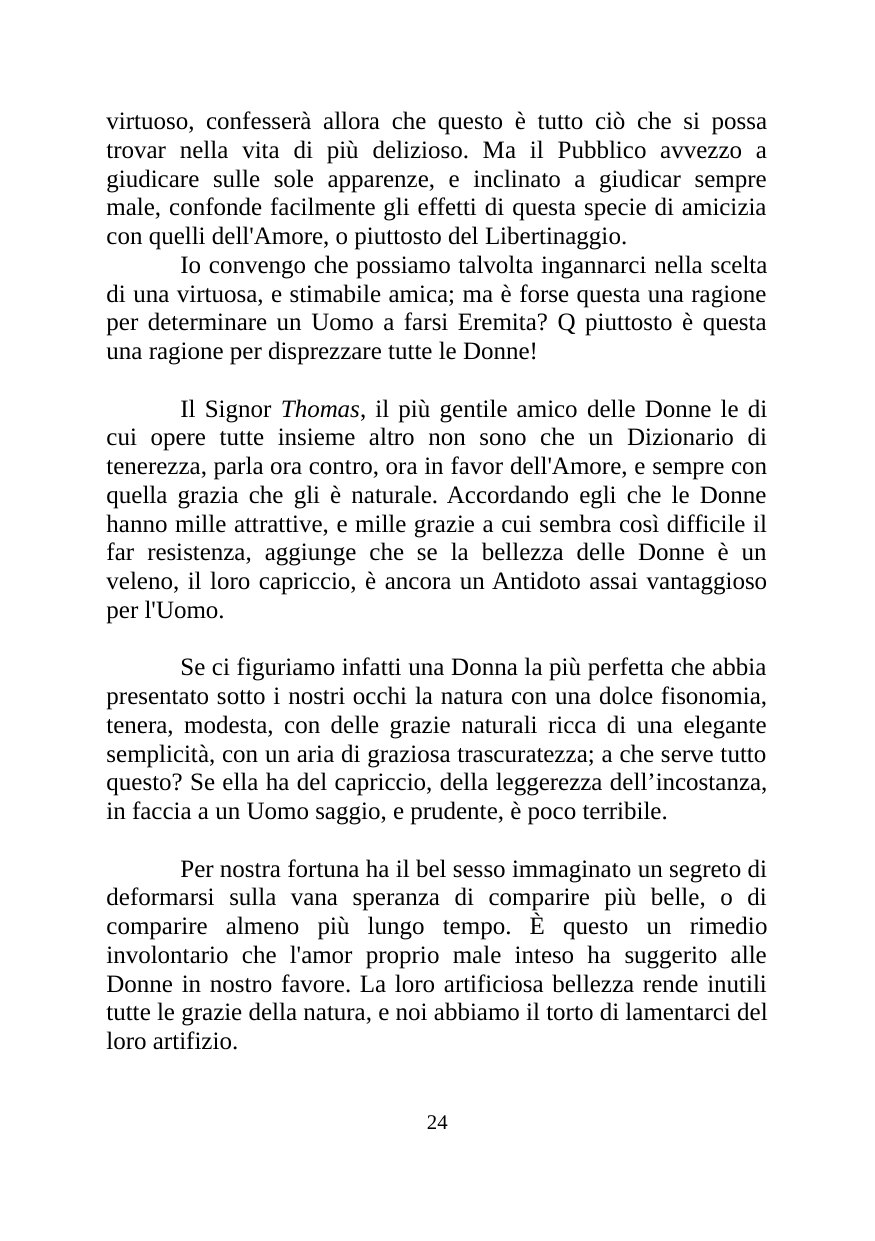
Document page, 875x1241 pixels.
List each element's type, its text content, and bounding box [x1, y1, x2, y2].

text Se ci figuriamo infatti una Donna la più perfetta che abbia presentato sotto i nostri occhi la natura con una dolce fisonomia, tenera, modesta, con delle grazie naturali ricca di una elegante semplicità, con un aria di graziosa trascuratezza; a che serve tutto questo? Se ella ha del capriccio, della leggerezza dell’incostanza, in faccia a un Uomo saggio, e prudente, è poco terribile. [106, 652, 768, 825]
text Il Signor Thomas, il più gentile amico delle Donne le di cui opere tutte insieme altro non sono che un Dizionario di tenerezza, parla ora contro, ora in favor dell'Amore, e sempre con quella grazia che gli è naturale. Accordando egli che le Donne hanno mille attrattive, e mille grazie a cui sembra così difficile il far resistenza, aggiunge che se la bellezza delle Donne è un veleno, il loro capriccio, è ancora un Antidoto assai vantaggioso per l'Uomo. [106, 394, 768, 624]
text virtuoso, confesserà allora che questo è tutto ciò che si possa trovar nella vita di più delizioso. Ma il Pubblico avvezzo a giudicare sulle sole apparenze, e inclinato a giudicar sempre male, confonde facilmente gli effetti di questa specie di amicizia con quelli dell'Amore, o piuttosto del Libertinaggio. [106, 106, 768, 250]
text Io convengo che possiamo talvolta ingannarci nella scelta di una virtuosa, e stimabile amica; ma è forse questa una ragione per determinare un Uomo a farsi Eremita? Q piuttosto è questa una ragione per disprezzare tutte le Donne! [106, 250, 768, 365]
text Per nostra fortuna ha il bel sesso immaginato un segreto di deformarsi sulla vana speranza di comparire più belle, o di comparire almeno più lungo tempo. È questo un rimedio involontario che l'amor proprio male inteso ha suggerito alle Donne in nostro favore. La loro artificiosa bellezza rende inutili tutte le grazie della natura, e noi abbiamo il torto di lamentarci del loro artifizio. [106, 854, 768, 1055]
